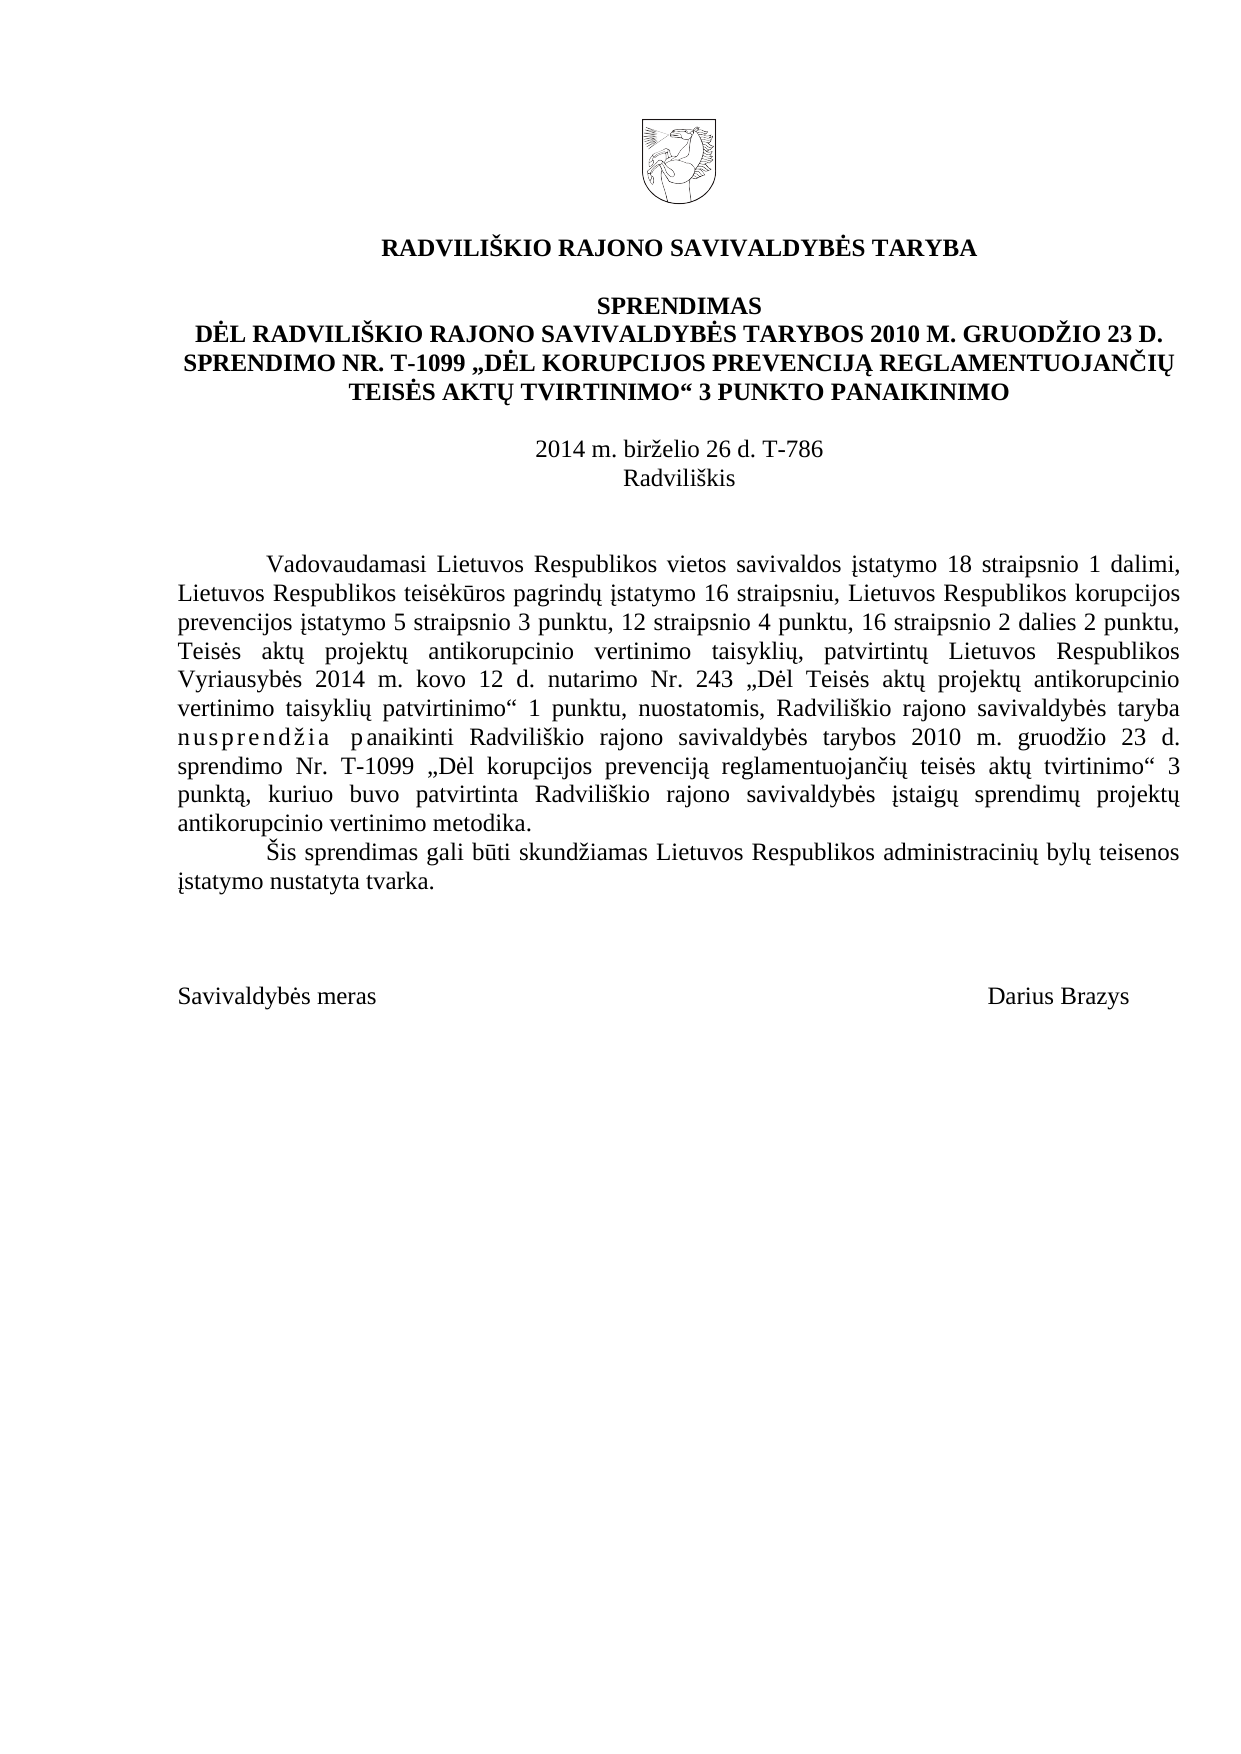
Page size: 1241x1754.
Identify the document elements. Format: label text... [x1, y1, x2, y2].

text SPRENDIMAS [177, 291, 1181, 319]
text 2014 m. birželio 26 d. T-786 [177, 434, 1181, 463]
text Vadovaudamasi Lietuvos Respublikos vietos savivaldos įstatymo 18 straipsnio 1 dalimi, Lietuvos Respublikos teisėkūros pagrindų įstatymo 16 straipsniu, Lietuvos Respublikos korupcijos prevencijos įstatymo 5 straipsnio 3 punktu, 12 straipsnio 4 punktu, 16 straipsnio 2 dalies 2 punktu, Teisės aktų projektų antikorupcinio vertinimo taisyklių, patvirtintų Lietuvos Respublikos Vyriausybės 2014 m. kovo 12 d. nutarimo Nr. 243 „Dėl Teisės aktų projektų antikorupcinio vertinimo taisyklių patvirtinimo“ 1 punktu, nuostatomis, Radviliškio rajono savivaldybės taryba nusprendžia panaikinti Radviliškio rajono savivaldybės tarybos 2010 m. gruodžio 23 d. sprendimo Nr. T-1099 „Dėl korupcijos prevenciją reglamentuojančių teisės aktų tvirtinimo“ 3 punktą, kuriuo buvo patvirtinta Radviliškio rajono savivaldybės įstaigų sprendimų projektų antikorupcinio vertinimo metodika. [177, 549, 1181, 837]
text Savivaldybės meras Darius Brazys [177, 981, 1181, 1009]
text RADVILIŠKIO RAJONO SAVIVALDYBĖS TARYBA [177, 233, 1181, 262]
text Radviliškis [177, 463, 1181, 492]
text DĖL RADVILIŠKIO RAJONO SAVIVALDYBĖS TARYBOS 2010 M. GRUODŽIO 23 D. SPRENDIMO NR. T-1099 „DĖL KORUPCIJOS PREVENCIJĄ REGLAMENTUOJANČIŲ TEISĖS AKTŲ TVIRTINIMO“ 3 PUNKTO PANAIKINIMO [177, 319, 1181, 406]
text Šis sprendimas gali būti skundžiamas Lietuvos Respublikos administracinių bylų teisenos įstatymo nustatyta tvarka. [177, 837, 1181, 894]
